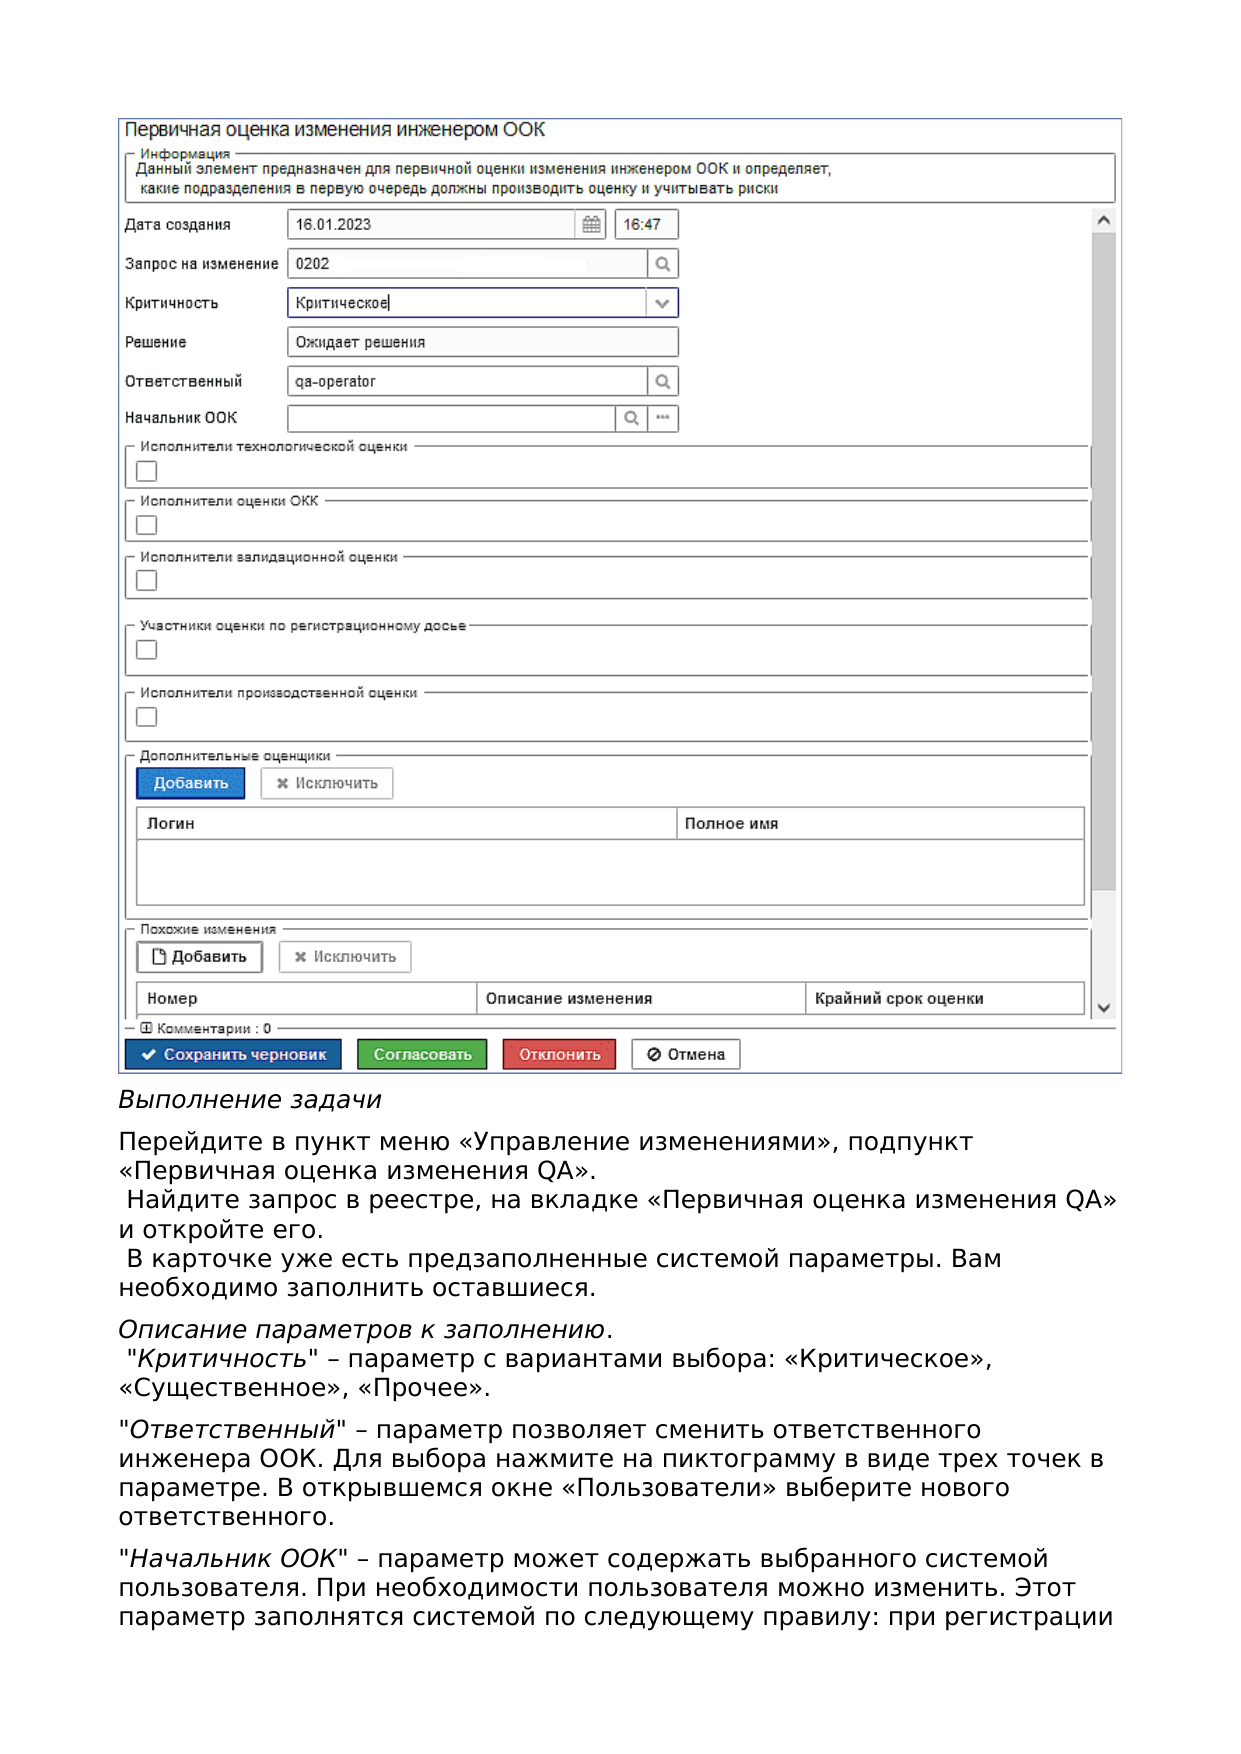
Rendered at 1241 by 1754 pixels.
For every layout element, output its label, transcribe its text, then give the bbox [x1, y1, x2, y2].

text Перейдите в пункт меню «Управление изменениями», подпункт «Первичная оценка изменения QA». Найдите запрос в реестре, на вкладке «Первичная оценка изменения QA» и откройте его. В карточке уже есть предзаполненные системой параметры. Вам необходимо заполнить оставшиеся. [118, 1127, 1122, 1302]
text Описание параметров к заполнению. "Критичность" – параметр с вариантами выбора: «Критическое», «Существенное», «Прочее». [118, 1315, 1122, 1402]
picture [118, 118, 1123, 1074]
text "Начальник ООК" – параметр может содержать выбранного системой пользователя. При необходимости пользователя можно изменить. Этот параметр заполнятся системой по следующему правилу: при регистрации [118, 1544, 1122, 1631]
text Выполнение задачи [118, 1086, 1122, 1115]
text "Ответственный" – параметр позволяет сменить ответственного инженера ООК. Для выбора нажмите на пиктограмму в виде трех точек в параметре. В открывшемся окне «Пользователи» выберите нового ответственного. [118, 1415, 1122, 1531]
